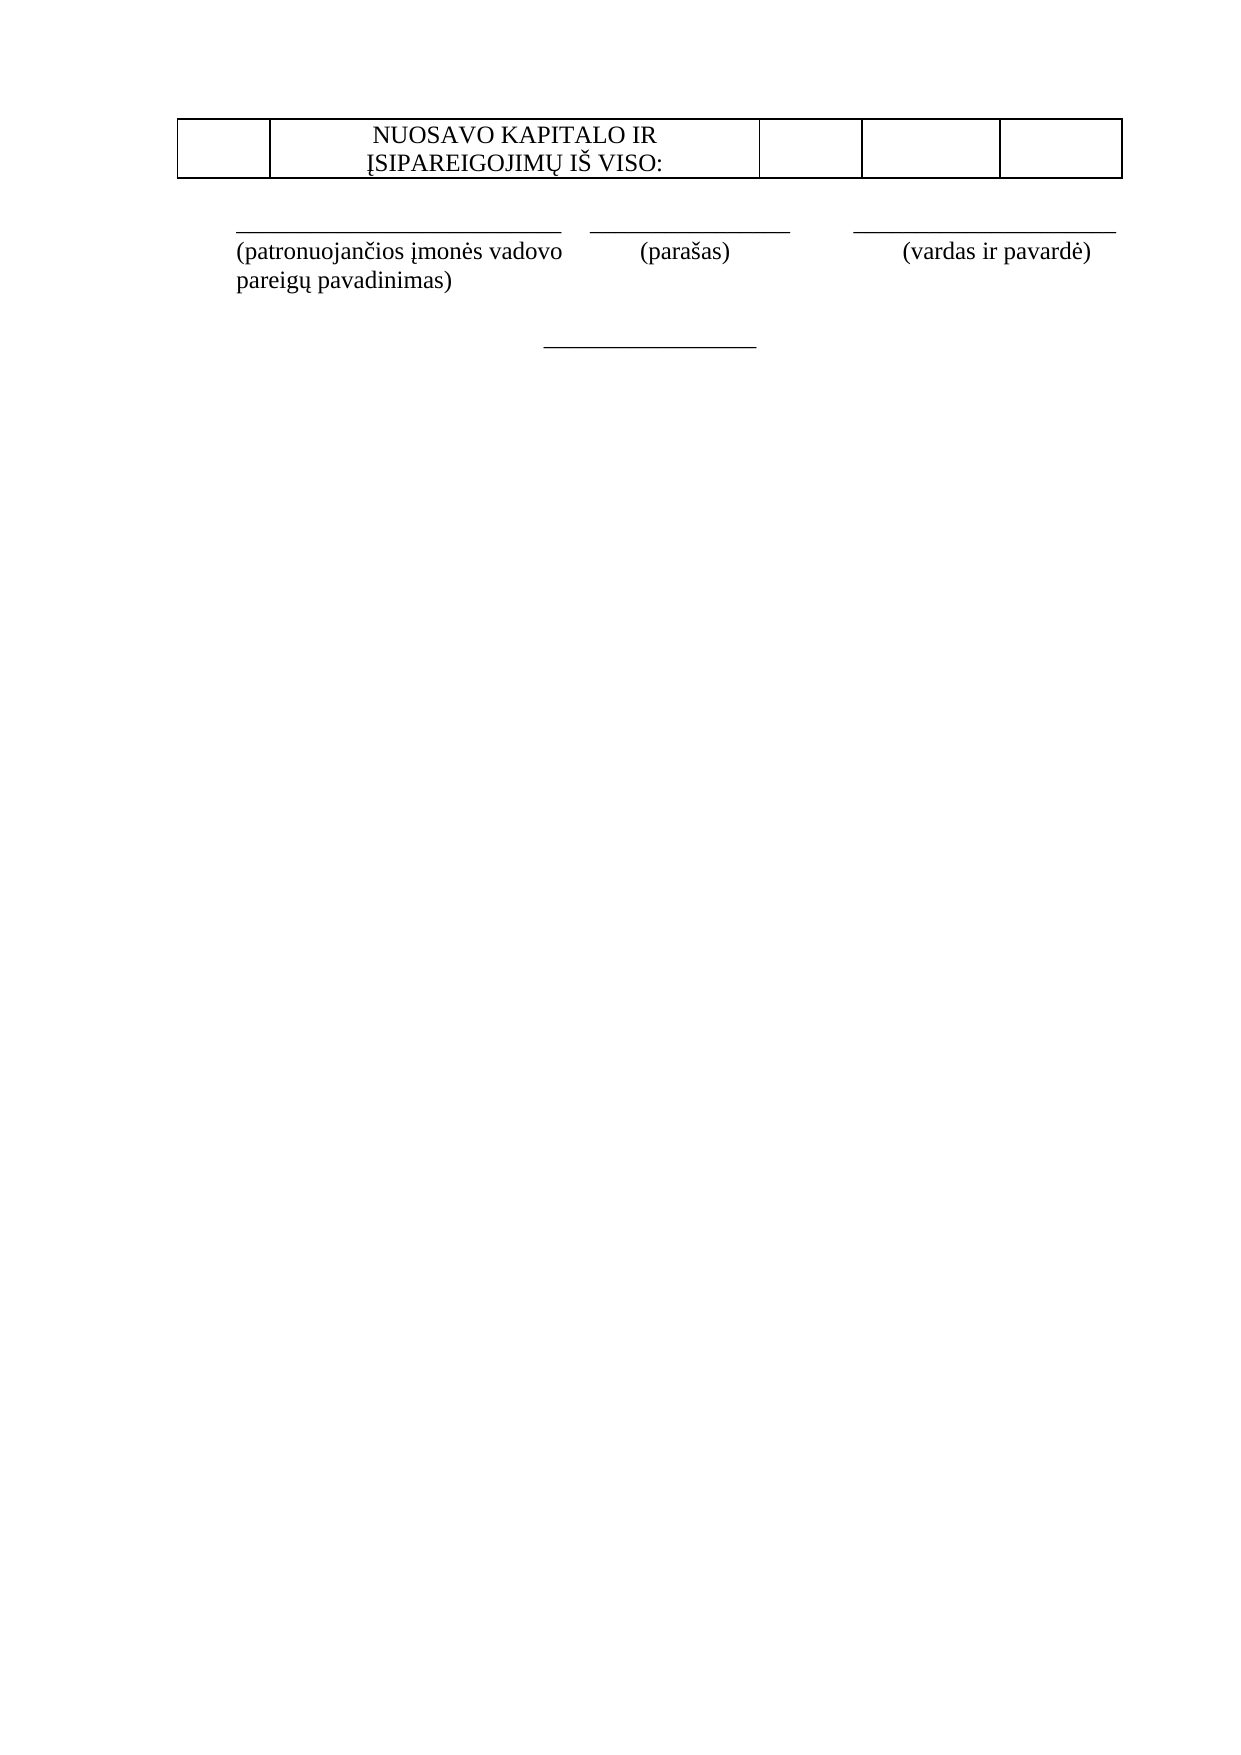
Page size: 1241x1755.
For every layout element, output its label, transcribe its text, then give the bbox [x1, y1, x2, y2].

table_cell [1001, 120, 1121, 177]
table_cell [863, 120, 999, 177]
table_cell [178, 120, 269, 177]
text (patronuojančios įmonės vadovo (parašas) (vardas ir pavardė) [177, 236, 1122, 265]
text _________________ [177, 322, 1122, 351]
text pareigų pavadinimas) [177, 265, 1122, 294]
text __________________________ ________________ _____________________ [177, 207, 1122, 236]
table_cell NUOSAVO KAPITALO IR ĮSIPAREIGOJIMŲ IŠ VISO: [271, 120, 759, 177]
table_cell [760, 120, 861, 177]
